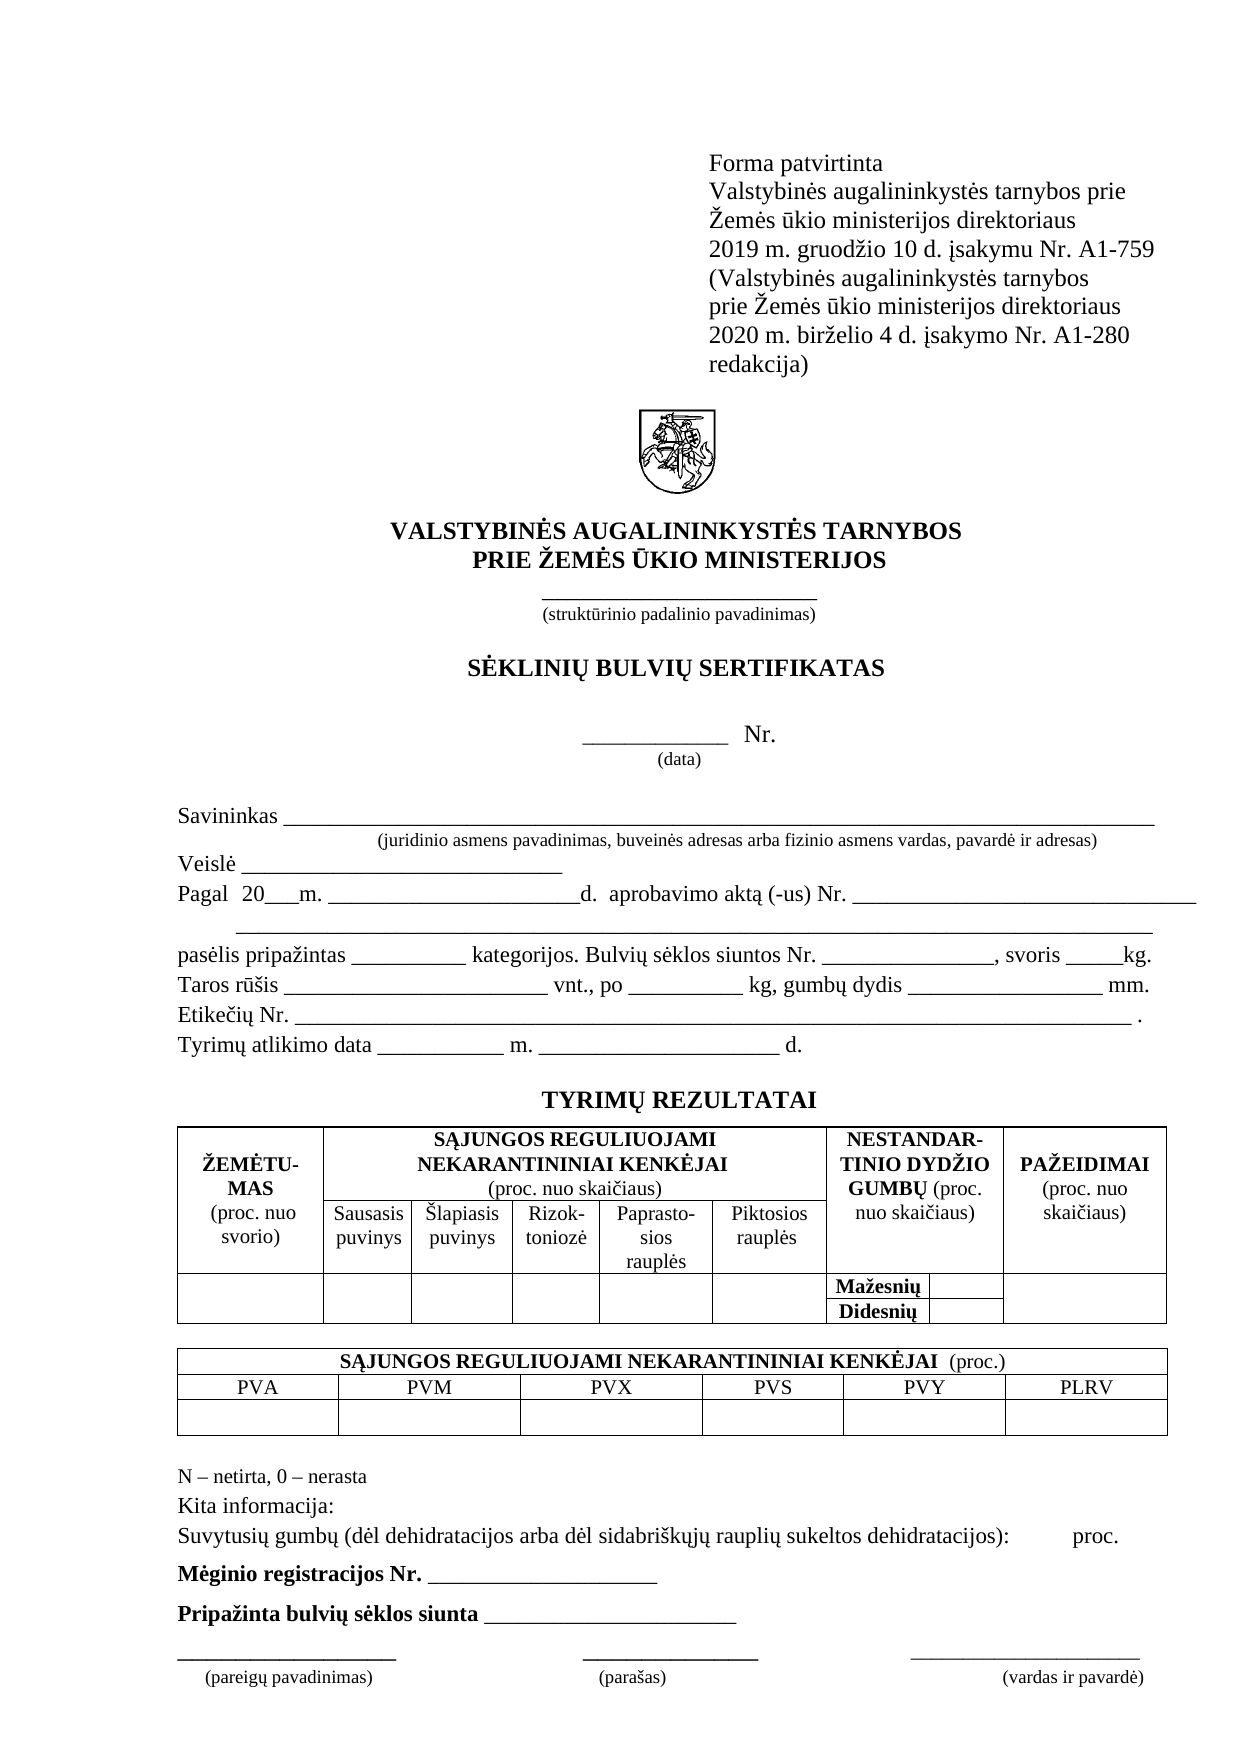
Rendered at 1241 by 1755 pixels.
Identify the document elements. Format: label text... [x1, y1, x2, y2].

table_header SĄJUNGOS REGULIUOJAMI NEKARANTININIAI KENKĖJAI (proc.) [178, 1349, 1167, 1374]
text (pareigų pavadinimas) (parašas) (vardas ir pavardė) [177, 1664, 1240, 1688]
text PRIE ŽEMĖS ŪKIO MINISTERIJOS [177, 545, 1181, 574]
table_cell [521, 1400, 702, 1434]
text prie Žemės ūkio ministerijos direktoriaus [709, 291, 1240, 320]
table_cell [713, 1274, 826, 1323]
text redakcija) [709, 349, 1240, 378]
text VALSTYBINĖS AUGALININKYSTĖS TARNYBOS [177, 516, 1181, 545]
text Pripažinta bulvių sėklos siunta ______________________ [177, 1600, 1240, 1626]
text Savininkas ____________________________________________________________________________ [177, 802, 1181, 828]
text 2020 m. birželio 4 d. įsakymo Nr. A1-280 [709, 320, 1240, 349]
text ______________________ [177, 574, 1181, 602]
text (Valstybinės augalininkystės tarnybos [709, 263, 1240, 291]
table_cell PVM [339, 1375, 520, 1399]
table_header 20___m. ______________________d. aprobavimo aktą (-us) Nr. ______________________________ ________________________________________________________________________________ [236, 934, 1152, 941]
table_cell [703, 1400, 843, 1434]
table_cell Mažesnių [827, 1274, 929, 1298]
table_cell [178, 1274, 323, 1323]
table_header ŽEMĖTU-MAS (proc. nuo svorio) [178, 1128, 323, 1273]
table_cell Piktosios rauplės [713, 1201, 826, 1273]
table_cell [600, 1274, 712, 1323]
text Forma patvirtinta [709, 148, 1177, 176]
text Taros rūšis _______________________ vnt., po __________ kg, gumbų dydis _________________ mm. [177, 971, 1181, 997]
text (struktūrinio padalinio pavadinimas) [177, 602, 1181, 624]
table_cell [930, 1299, 1003, 1323]
table_cell [324, 1274, 411, 1323]
text SĖKLINIŲ BULVIŲ SERTIFIKATAS [177, 653, 1181, 681]
text ______________ Nr. [177, 719, 1181, 747]
table_cell [930, 1274, 1003, 1298]
table_cell PVA [178, 1375, 338, 1399]
table_cell PLRV [1006, 1375, 1167, 1399]
text 2019 m. gruodžio 10 d. įsakymu Nr. A1-759 [709, 234, 1181, 263]
table_cell [513, 1274, 599, 1323]
table_cell PVX [521, 1375, 702, 1399]
text Žemės ūkio ministerijos direktoriaus [709, 205, 1181, 234]
text pasėlis pripažintas __________ kategorijos. Bulvių sėklos siuntos Nr. _______________, svoris _____kg. [177, 941, 1181, 967]
text Tyrimų atlikimo data ___________ m. _____________________ d. [177, 1031, 1181, 1058]
text Mėginio registracijos Nr. ____________________ [177, 1560, 1240, 1587]
text Kita informacija: [177, 1492, 1181, 1518]
table_header 20___m. ______________________d. aprobavimo aktą (-us) Nr. ______________________________ ________________________________________________________________________________ [236, 880, 1152, 933]
table_cell Sausasis puvinys [324, 1201, 411, 1273]
table_header NESTANDAR-TINIO DYDŽIO GUMBŲ (proc. nuo skaičiaus) [827, 1128, 1003, 1273]
table_cell Paprasto-sios rauplės [600, 1201, 712, 1273]
table_cell [339, 1400, 520, 1434]
text _______________ ____________ ______________________ [177, 1630, 1240, 1664]
text Veislė ____________________________ [177, 850, 1181, 876]
text Valstybinės augalininkystės tarnybos prie [709, 176, 1181, 205]
table_cell Rizok-toniozė [513, 1201, 599, 1273]
table_cell [1004, 1274, 1166, 1323]
table_cell [844, 1400, 1005, 1434]
table_cell [1006, 1400, 1167, 1434]
text Suvytusių gumbų (dėl dehidratacijos arba dėl sidabriškųjų rauplių sukeltos dehidratacijos): proc. [177, 1522, 1181, 1548]
table_header SĄJUNGOS REGULIUOJAMI NEKARANTININIAI KENKĖJAI (proc. nuo skaičiaus) [324, 1128, 826, 1199]
text TYRIMŲ REZULTATAI [177, 1086, 1181, 1114]
table_cell PVS [703, 1375, 843, 1399]
text (juridinio asmens pavadinimas, buveinės adresas arba fizinio asmens vardas, pavardė ir adresas) [177, 828, 1181, 850]
text N – netirta, 0 – nerasta [177, 1464, 1181, 1488]
table_cell Didesnių [827, 1299, 929, 1323]
table_cell Šlapiasis puvinys [412, 1201, 512, 1273]
table_cell PVY [844, 1375, 1005, 1399]
table_cell [412, 1274, 512, 1323]
table_header Pagal [177, 880, 236, 941]
text Etikečių Nr. _________________________________________________________________________ . [177, 1001, 1181, 1027]
table_cell [178, 1400, 338, 1434]
text (data) [177, 747, 1181, 769]
table_header PAŽEIDIMAI (proc. nuo skaičiaus) [1004, 1128, 1166, 1273]
